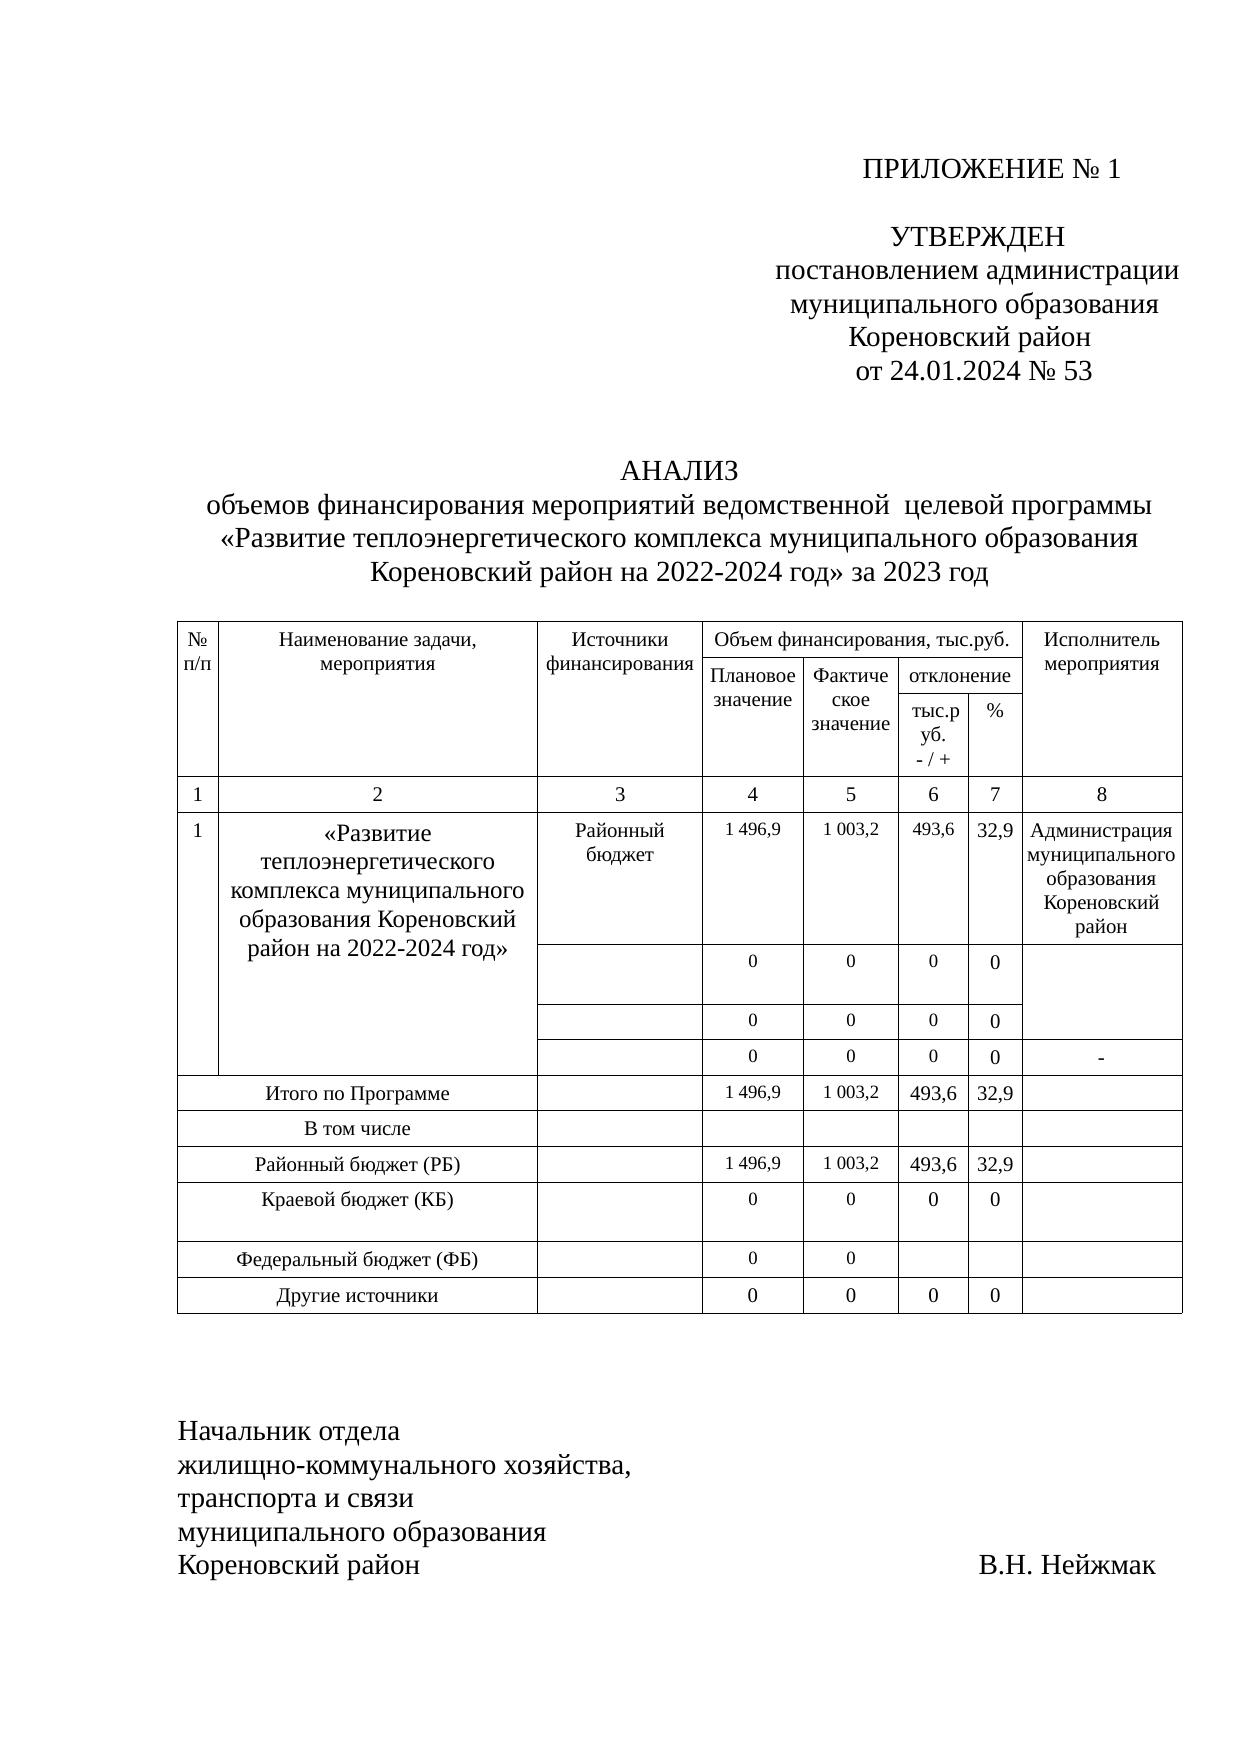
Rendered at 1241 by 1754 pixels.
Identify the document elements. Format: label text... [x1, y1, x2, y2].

table_cell 0 [804, 1278, 898, 1312]
table_cell [1023, 1183, 1182, 1241]
table_cell Федеральный бюджет (ФБ) [178, 1242, 537, 1277]
table_cell [703, 1111, 803, 1146]
table_cell % [969, 694, 1022, 776]
table_cell [969, 1111, 1022, 1146]
table_cell 0 [899, 945, 968, 1003]
table_cell Итого по Программе [178, 1076, 537, 1110]
table_cell 5 [804, 777, 898, 812]
table_cell отклонение [899, 658, 1022, 692]
table_cell [538, 1005, 702, 1039]
text АНАЛИЗ [177, 453, 1181, 487]
table_cell 0 [969, 1040, 1022, 1075]
table_cell 0 [804, 1183, 898, 1241]
table_cell Плановое значение [703, 658, 803, 776]
text УТВЕРЖДЕН [774, 219, 1181, 252]
table_cell 0 [703, 1278, 803, 1312]
table_cell 1 496,9 [703, 1076, 803, 1110]
table_header № п/п [178, 622, 218, 776]
table_cell Районный бюджет [538, 813, 702, 944]
table_cell 0 [969, 945, 1022, 1003]
table_cell 6 [899, 777, 968, 812]
table_cell Краевой бюджет (КБ) [178, 1183, 537, 1241]
table_cell [1023, 945, 1182, 1039]
table_header Исполнитель мероприятия [1023, 622, 1182, 776]
table_cell 8 [1023, 777, 1182, 812]
text Начальник отдела [177, 1413, 1181, 1447]
table_cell 32,9 [969, 1147, 1022, 1182]
table_cell 0 [703, 945, 803, 1003]
table_cell [538, 1242, 702, 1277]
text ПРИЛОЖЕНИЕ № 1 [768, 152, 1181, 185]
table_header Объем финансирования, тыс.руб. [703, 622, 1022, 657]
table_cell 0 [969, 1005, 1022, 1039]
text постановлением администрации [177, 252, 1181, 286]
table_cell 0 [804, 1040, 898, 1075]
table_cell - [1023, 1040, 1182, 1075]
text от 24.01.2024 № 53 [177, 353, 1181, 386]
table_cell [1023, 1111, 1182, 1146]
table_cell Администрация муниципального образования Кореновский район [1023, 813, 1182, 944]
table_header Источники финансирования [538, 622, 702, 776]
text муниципального образования [177, 286, 1181, 319]
table_cell Районный бюджет (РБ) [178, 1147, 537, 1182]
table_cell [538, 945, 702, 1003]
text Кореновский район [177, 319, 1181, 353]
table_cell Другие источники [178, 1278, 537, 1312]
table_cell 493,6 [899, 1147, 968, 1182]
table_cell 0 [899, 1278, 968, 1312]
table_cell «Развитие теплоэнергетического комплекса муниципального образования Кореновский район на 2022-2024 год» [219, 813, 537, 1075]
table_cell 0 [899, 1040, 968, 1075]
table_cell Фактическое значение [804, 658, 898, 776]
table_header Наименование задачи, мероприятия [219, 622, 537, 776]
table_cell 0 [703, 1005, 803, 1039]
table_cell [899, 1111, 968, 1146]
text объемов финансирования мероприятий ведомственной целевой программы «Развитие теплоэнергетического комплекса муниципального образования Кореновский район на 2022-2024 год» за 2023 год [177, 487, 1181, 588]
table_cell [538, 1040, 702, 1075]
table_cell 32,9 [969, 813, 1022, 944]
table_cell 0 [703, 1242, 803, 1277]
table_cell 0 [899, 1005, 968, 1039]
table_cell [1023, 1242, 1182, 1277]
table_cell 1 496,9 [703, 813, 803, 944]
text жилищно-коммунального хозяйства, [177, 1447, 1181, 1480]
table_cell 0 [969, 1278, 1022, 1312]
table_cell 493,6 [899, 1076, 968, 1110]
table_cell 7 [969, 777, 1022, 812]
table_cell [538, 1111, 702, 1146]
table_cell [1023, 1147, 1182, 1182]
table_cell 0 [969, 1183, 1022, 1241]
table_cell 2 [219, 777, 537, 812]
table_cell В том числе [178, 1111, 537, 1146]
table_cell 3 [538, 777, 702, 812]
table_cell [804, 1111, 898, 1146]
table_cell [538, 1278, 702, 1312]
table_cell 0 [804, 1242, 898, 1277]
table_cell [899, 1242, 968, 1277]
text муниципального образования [177, 1514, 1181, 1547]
table_cell 1 003,2 [804, 813, 898, 944]
table_cell [1023, 1278, 1182, 1312]
table_cell 4 [703, 777, 803, 812]
table_cell тыс.руб. - / + [899, 694, 968, 776]
table_cell [969, 1242, 1022, 1277]
table_cell 1 003,2 [804, 1076, 898, 1110]
table_cell 1 [178, 813, 218, 1075]
text Кореновский район В.Н. Нейжмак [177, 1547, 1181, 1581]
table_cell 1 496,9 [703, 1147, 803, 1182]
table_cell 493,6 [899, 813, 968, 944]
table_cell 1 003,2 [804, 1147, 898, 1182]
table_cell 0 [703, 1183, 803, 1241]
table_cell [538, 1183, 702, 1241]
table_cell [538, 1147, 702, 1182]
table_cell [538, 1076, 702, 1110]
text транспорта и связи [177, 1480, 1181, 1514]
table_cell [1023, 1076, 1182, 1110]
table_cell 0 [703, 1040, 803, 1075]
table_cell 0 [899, 1183, 968, 1241]
table_cell 1 [178, 777, 218, 812]
table_cell 32,9 [969, 1076, 1022, 1110]
table_cell 0 [804, 1005, 898, 1039]
table_cell 0 [804, 945, 898, 1003]
